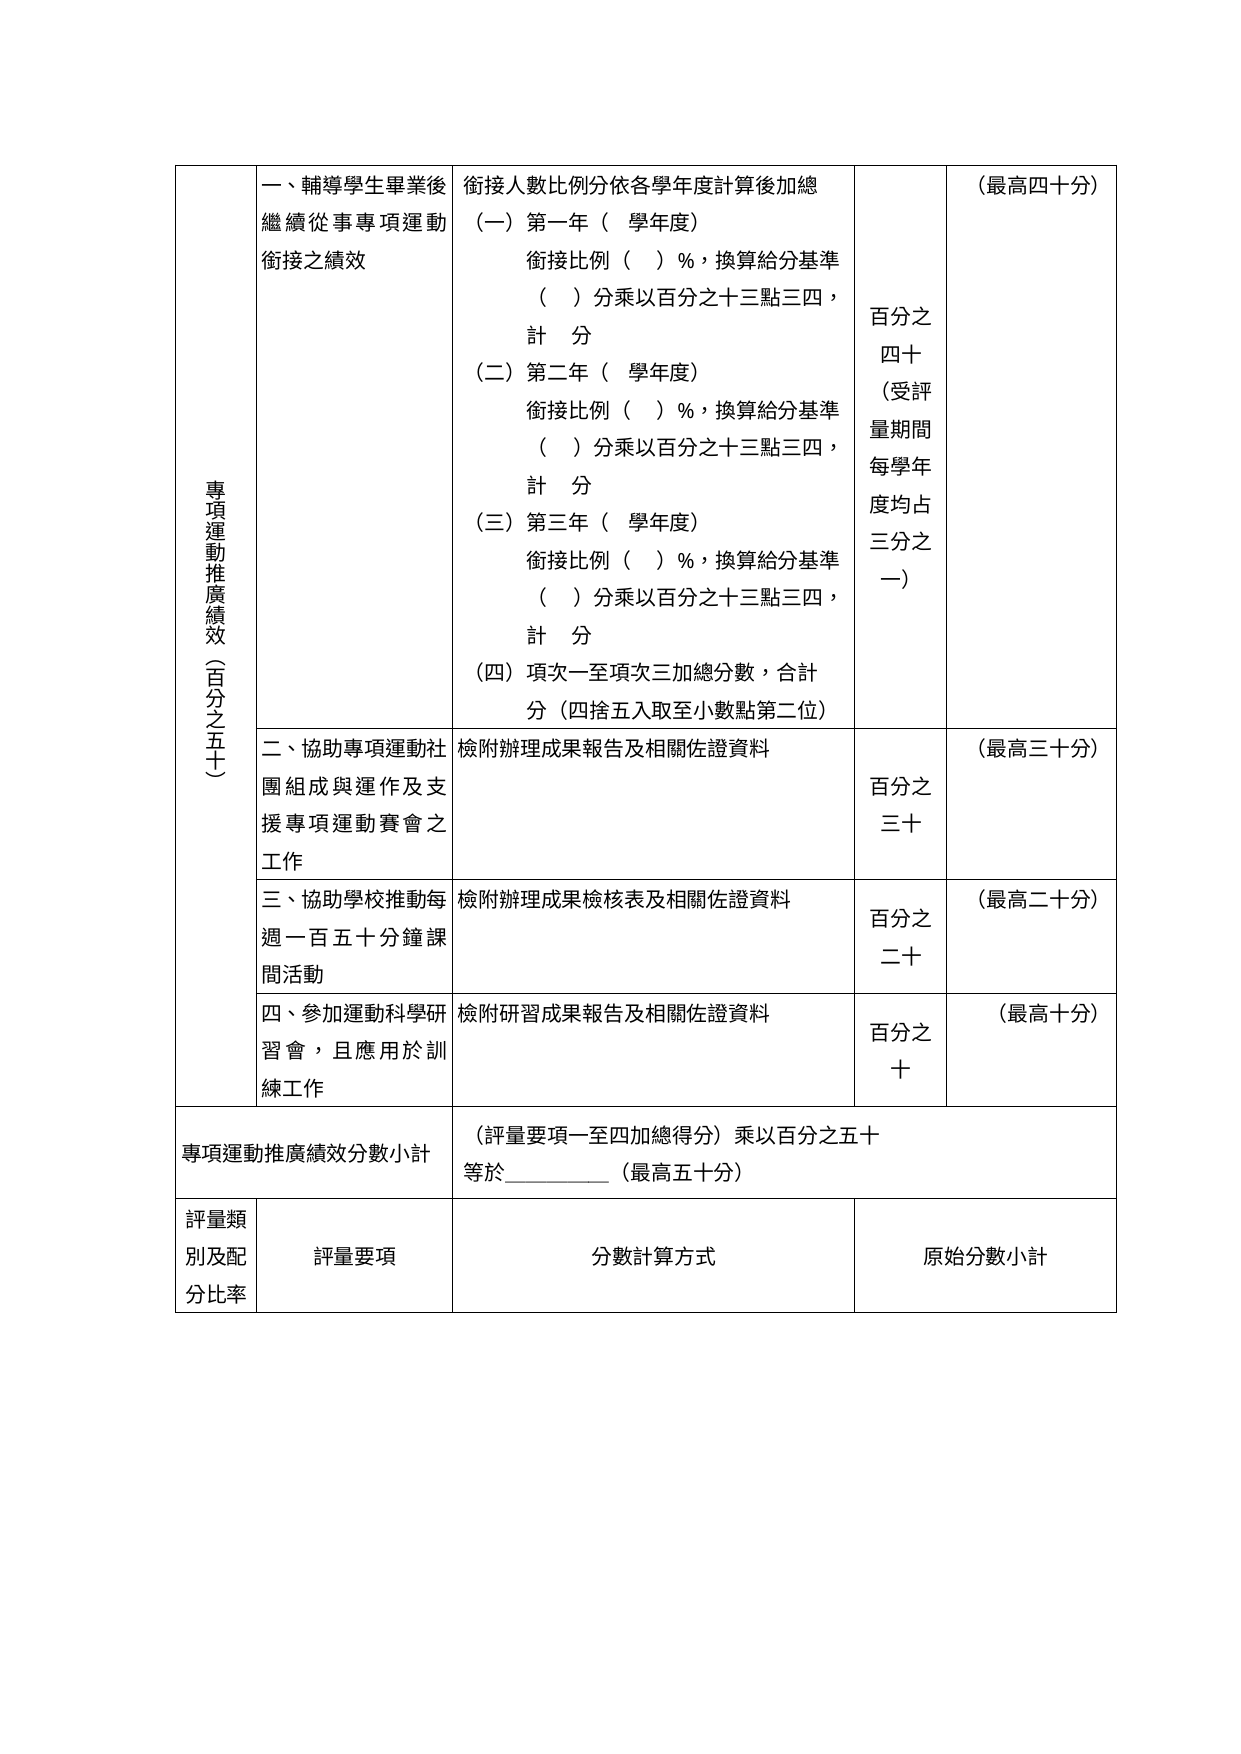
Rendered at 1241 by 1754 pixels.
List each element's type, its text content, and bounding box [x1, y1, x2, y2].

table_cell 百分之四十 （受評量期間每學年度均占三分之一） [855, 166, 946, 728]
table_cell （最高三十分） [947, 729, 1116, 879]
table_cell 三、協助學校推動每週一百五十分鐘課間活動 [257, 880, 452, 993]
table_cell 專項運動推廣績效（百分之五十） [176, 166, 256, 1106]
table_cell 檢附辦理成果報告及相關佐證資料 [453, 729, 854, 879]
table_cell 百分之 二十 [855, 880, 946, 993]
table_cell （評量要項一至四加總得分）乘以百分之五十 等於＿＿＿＿＿（最高五十分） [453, 1107, 1116, 1198]
table_cell 分數計算方式 [453, 1199, 854, 1312]
table_cell 銜接人數比例分依各學年度計算後加總 （一）第一年（ 學年度） 銜接比例（ ）%，換算給分基準（ ）分乘以百分之十三點三四，計 分 （二）第二年（ 學年度） 銜接比例（ ）%，換算給分基準（ ）分乘以百分之十三點三四，計 分 （三）第三年（ 學年度） 銜接比例（ ）%，換算給分基準（ ）分乘以百分之十三點三四，計 分 （四）項次一至項次三加總分數，合計 分（四捨五入取至小數點第二位） [453, 166, 854, 728]
table_cell 原始分數小計 [855, 1199, 1116, 1312]
table_cell 檢附辦理成果檢核表及相關佐證資料 [453, 880, 854, 993]
table_cell 二、協助專項運動社團組成與運作及支援專項運動賽會之工作 [257, 729, 452, 879]
table_cell 百分之十 [855, 994, 946, 1106]
table_cell 專項運動推廣績效分數小計 [176, 1107, 452, 1198]
table_cell （最高十分） [947, 994, 1116, 1106]
table_cell 一、輔導學生畢業後繼續從事專項運動銜接之績效 [257, 166, 452, 728]
table_cell 檢附研習成果報告及相關佐證資料 [453, 994, 854, 1106]
table_cell 評量類別及配分比率 [176, 1199, 256, 1312]
table_cell 百分之 三十 [855, 729, 946, 879]
table_cell 評量要項 [257, 1199, 452, 1312]
table_cell 四、參加運動科學研習會，且應用於訓練工作 [257, 994, 452, 1106]
table_cell （最高四十分） [947, 166, 1116, 728]
table_cell （最高二十分） [947, 880, 1116, 993]
